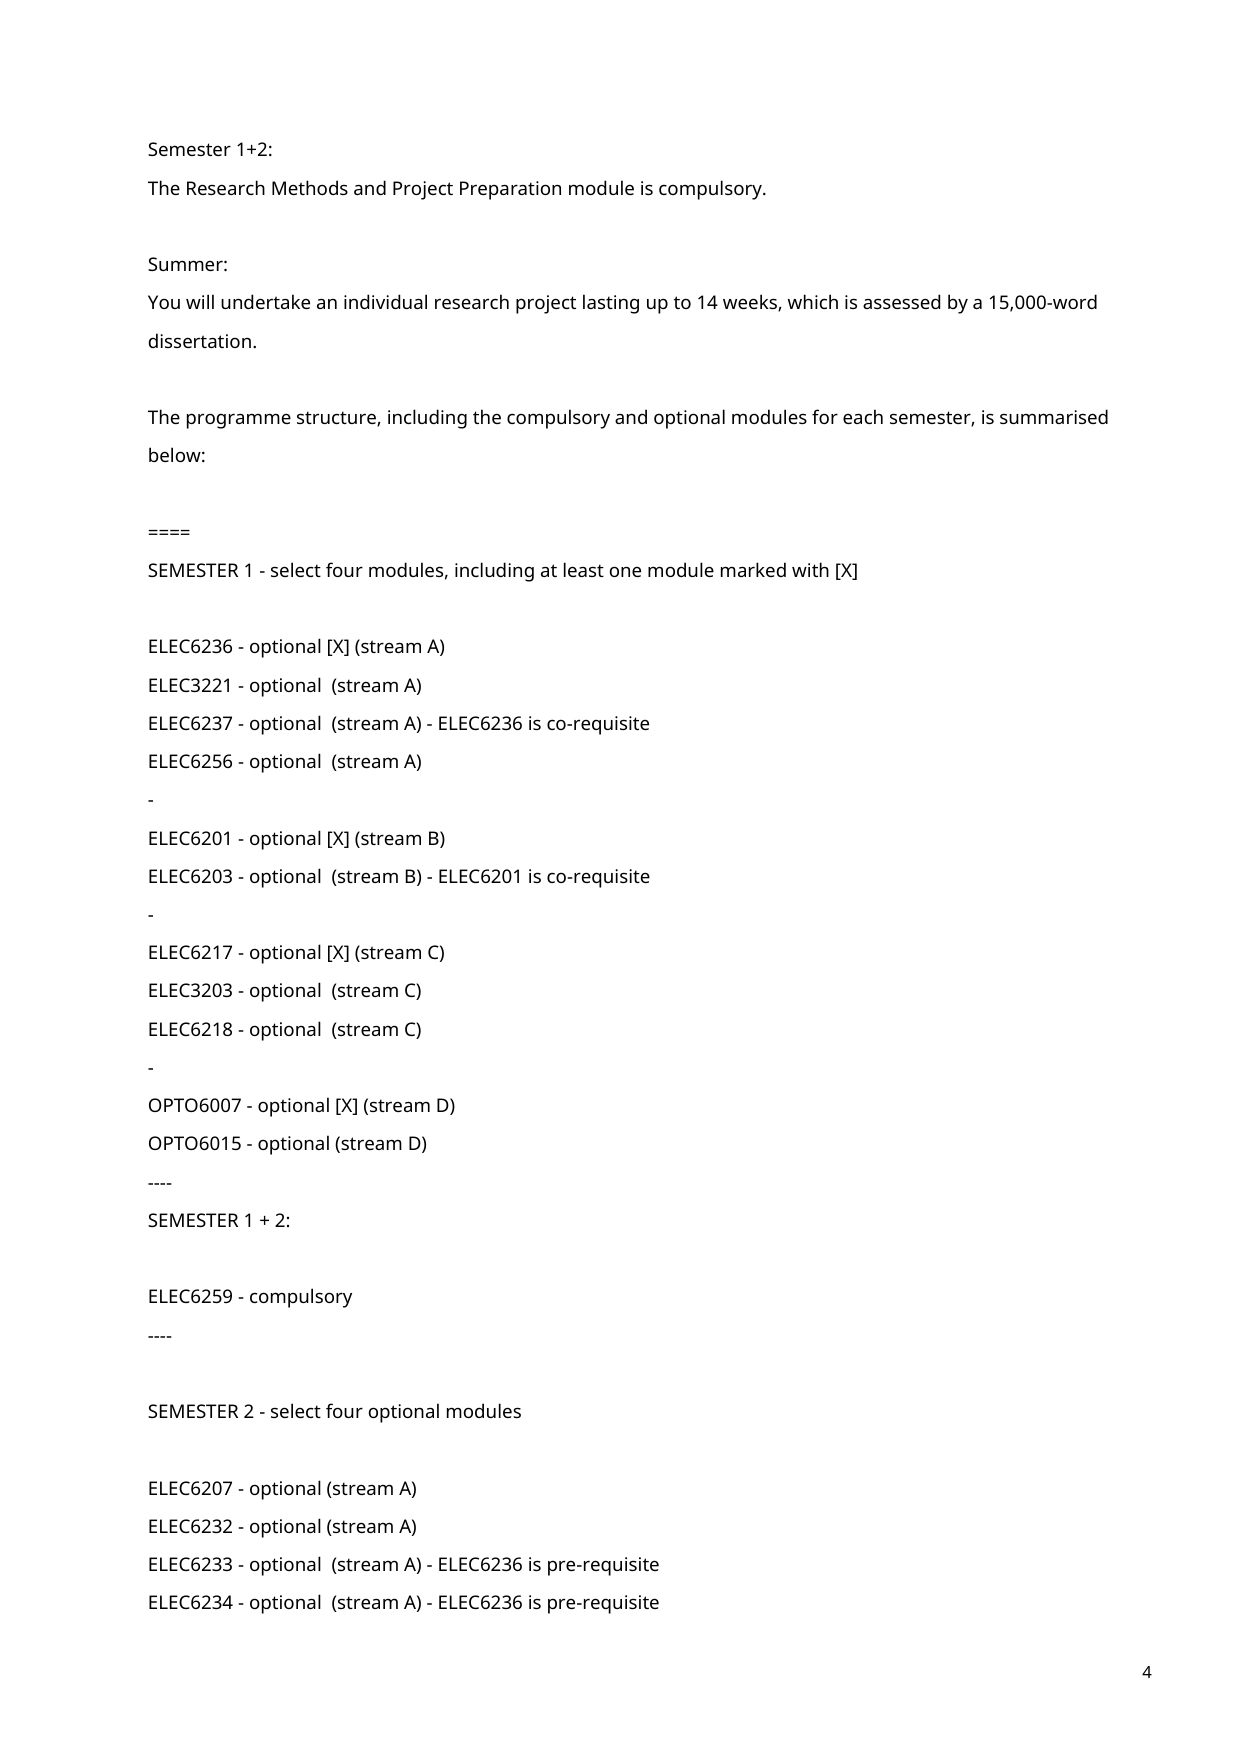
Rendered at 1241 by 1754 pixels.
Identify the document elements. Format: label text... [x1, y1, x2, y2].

table_header Semester 1+2: The Research Methods and Project Preparation module is compulsory. Summer: You will undertake an individual research project lasting up to 14 weeks, which is assessed by a 15,000-word dissertation. The programme structure, including the compulsory and optional modules for each semester, is summarised below: ==== SEMESTER 1 - select four modules, including at least one module marked with [X] ELEC6236 - optional [X] (stream A) ELEC3221 - optional (stream A) ELEC6237 - optional (stream A) - ELEC6236 is co-requisite ELEC6256 - optional (stream A) - ELEC6201 - optional [X] (stream B) ELEC6203 - optional (stream B) - ELEC6201 is co-requisite - ELEC6217 - optional [X] (stream C) ELEC3203 - optional (stream C) ELEC6218 - optional (stream C) - OPTO6007 - optional [X] (stream D) OPTO6015 - optional (stream D) ---- SEMESTER 1 + 2: ELEC6259 - compulsory ---- SEMESTER 2 - select four optional modules ELEC6207 - optional (stream A) ELEC6232 - optional (stream A) ELEC6233 - optional (stream A) - ELEC6236 is pre-requisite ELEC6234 - optional (stream A) - ELEC6236 is pre-requisite [136, 137, 1152, 1615]
